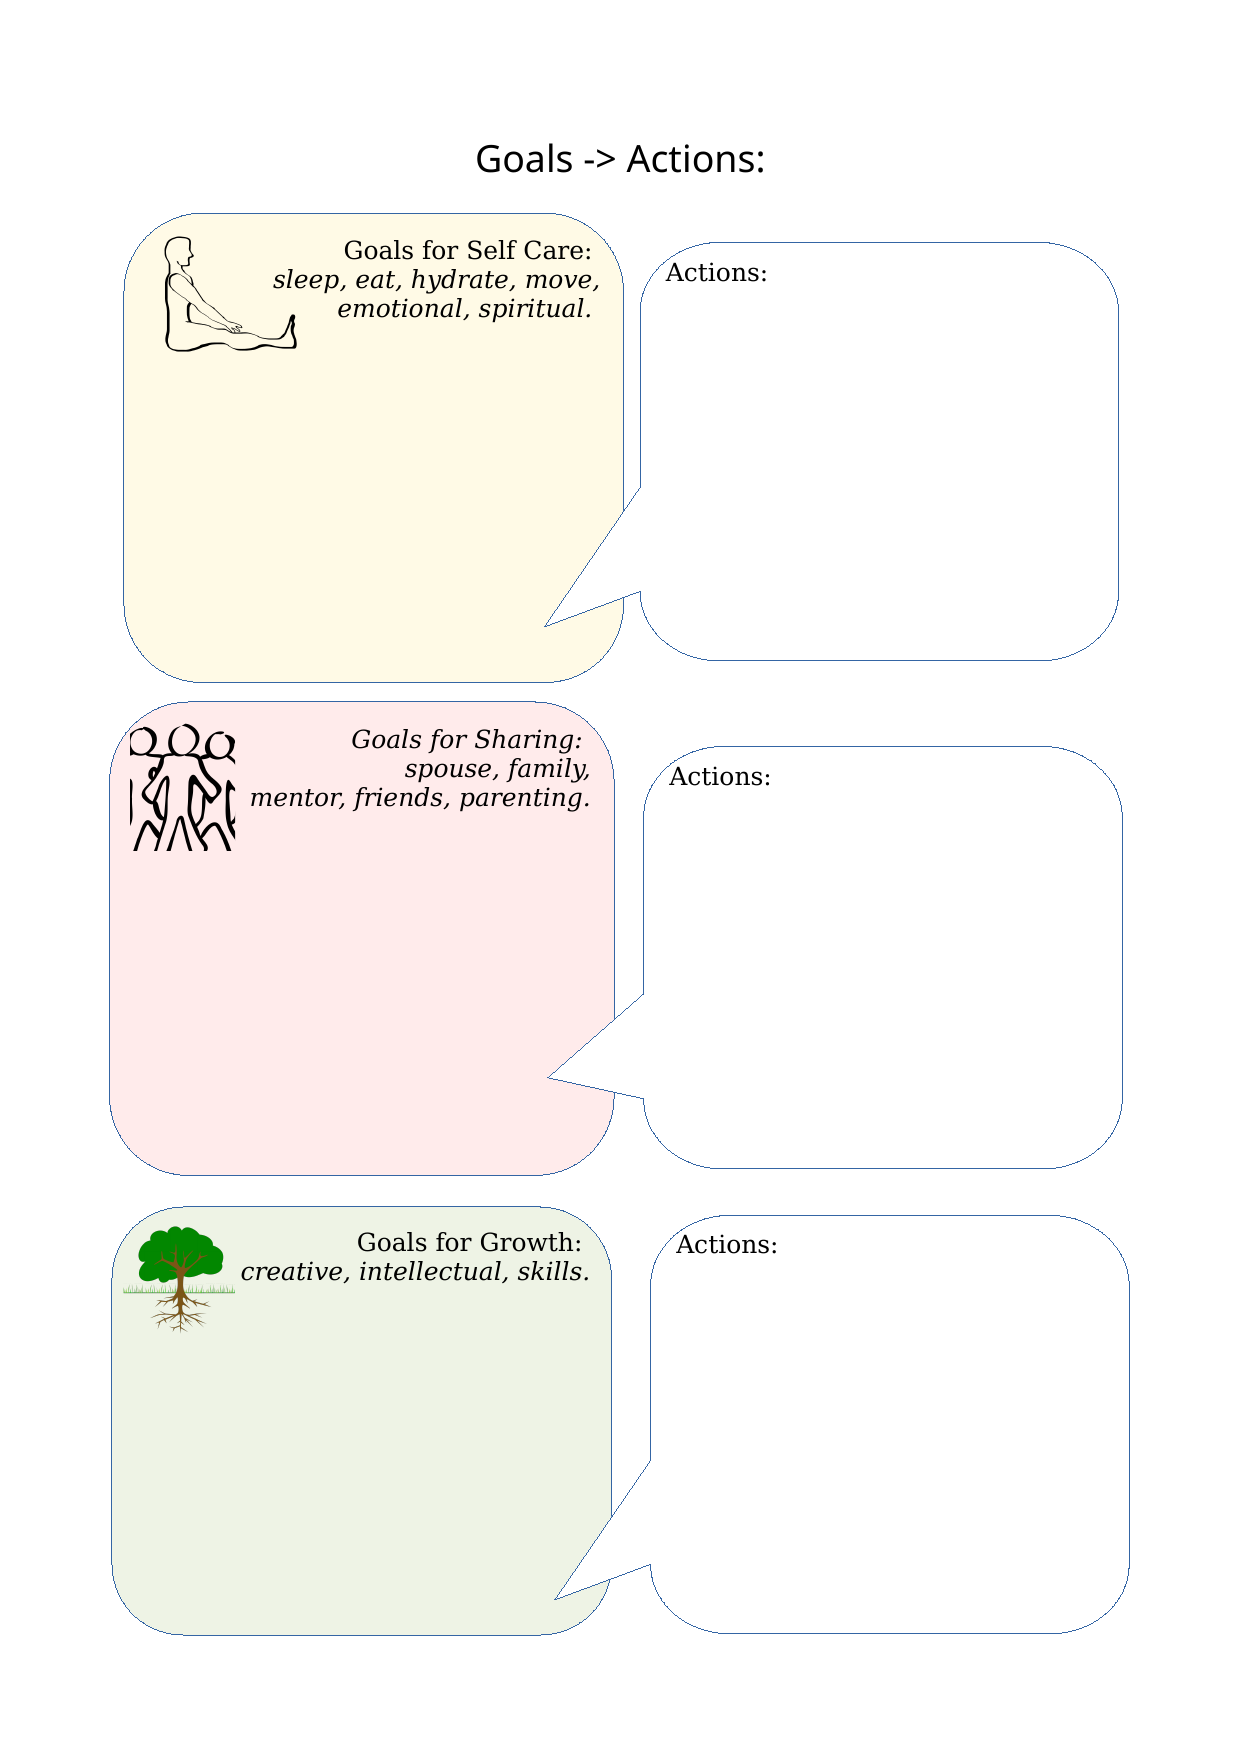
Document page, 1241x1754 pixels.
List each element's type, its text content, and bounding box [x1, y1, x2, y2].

picture [114, 225, 323, 373]
picture [118, 1221, 250, 1345]
picture [130, 702, 235, 851]
text Goals -> Actions: [121, 133, 1119, 184]
